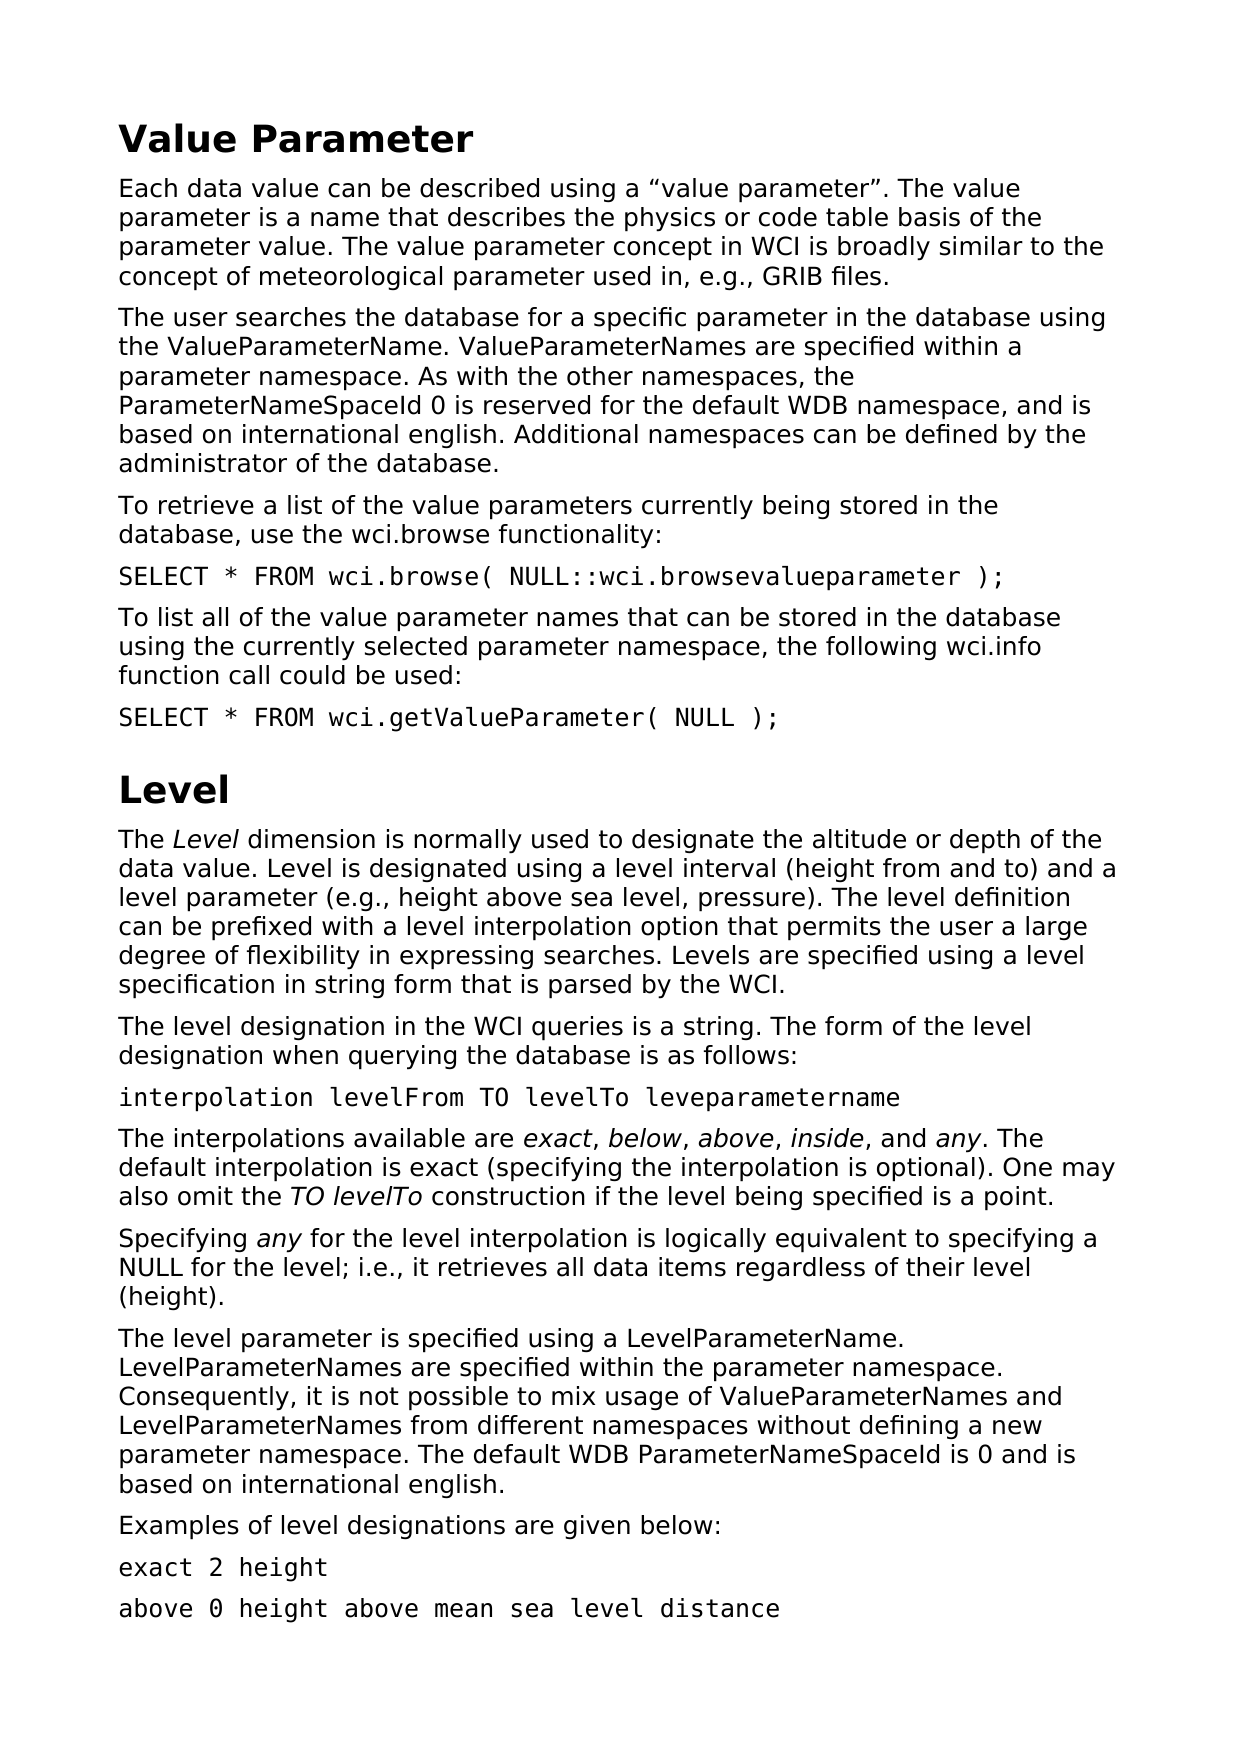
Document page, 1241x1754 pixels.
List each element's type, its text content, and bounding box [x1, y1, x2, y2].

subtitle Value Parameter [118, 118, 1122, 162]
text To list all of the value parameter names that can be stored in the database using the currently selected parameter namespace, the following wci.info function call could be used: [118, 603, 1122, 690]
text The level designation in the WCI queries is a string. The form of the level designation when querying the database is as follows: [118, 1012, 1122, 1071]
text interpolation levelFrom TO levelTo leveparametername [118, 1083, 1122, 1112]
text exact 2 height [118, 1553, 1122, 1582]
text Specifying any for the level interpolation is logically equivalent to specifying a NULL for the level; i.e., it retrieves all data items regardless of their level (height). [118, 1224, 1122, 1312]
text The Level dimension is normally used to designate the altitude or depth of the data value. Level is designated using a level interval (height from and to) and a level parameter (e.g., height above sea level, pressure). The level definition can be prefixed with a level interpolation option that permits the user a large degree of flexibility in expressing searches. Levels are specified using a level specification in string form that is parsed by the WCI. [118, 825, 1122, 1000]
text Examples of level designations are given below: [118, 1512, 1122, 1541]
subtitle Level [118, 769, 1122, 812]
text The interpolations available are exact, below, above, inside, and any. The default interpolation is exact (specifying the interpolation is optional). One may also omit the TO levelTo construction if the level being specified is a point. [118, 1124, 1122, 1212]
text SELECT * FROM wci.getValueParameter( NULL ); [118, 703, 1122, 732]
text Each data value can be described using a “value parameter”. The value parameter is a name that describes the physics or code table basis of the parameter value. The value parameter concept in WCI is broadly similar to the concept of meteorological parameter used in, e.g., GRIB files. [118, 174, 1122, 291]
text SELECT * FROM wci.browse( NULL::wci.browsevalueparameter ); [118, 562, 1122, 591]
text To retrieve a list of the value parameters currently being stored in the database, use the wci.browse functionality: [118, 491, 1122, 549]
text above 0 height above mean sea level distance [118, 1594, 1122, 1623]
text The level parameter is specified using a LevelParameterName. LevelParameterNames are specified within the parameter namespace. Consequently, it is not possible to mix usage of ValueParameterNames and LevelParameterNames from different namespaces without defining a new parameter namespace. The default WDB ParameterNameSpaceId is 0 and is based on international english. [118, 1324, 1122, 1499]
text The user searches the database for a specific parameter in the database using the ValueParameterName. ValueParameterNames are specified within a parameter namespace. As with the other namespaces, the ParameterNameSpaceId 0 is reserved for the default WDB namespace, and is based on international english. Additional namespaces can be defined by the administrator of the database. [118, 303, 1122, 478]
